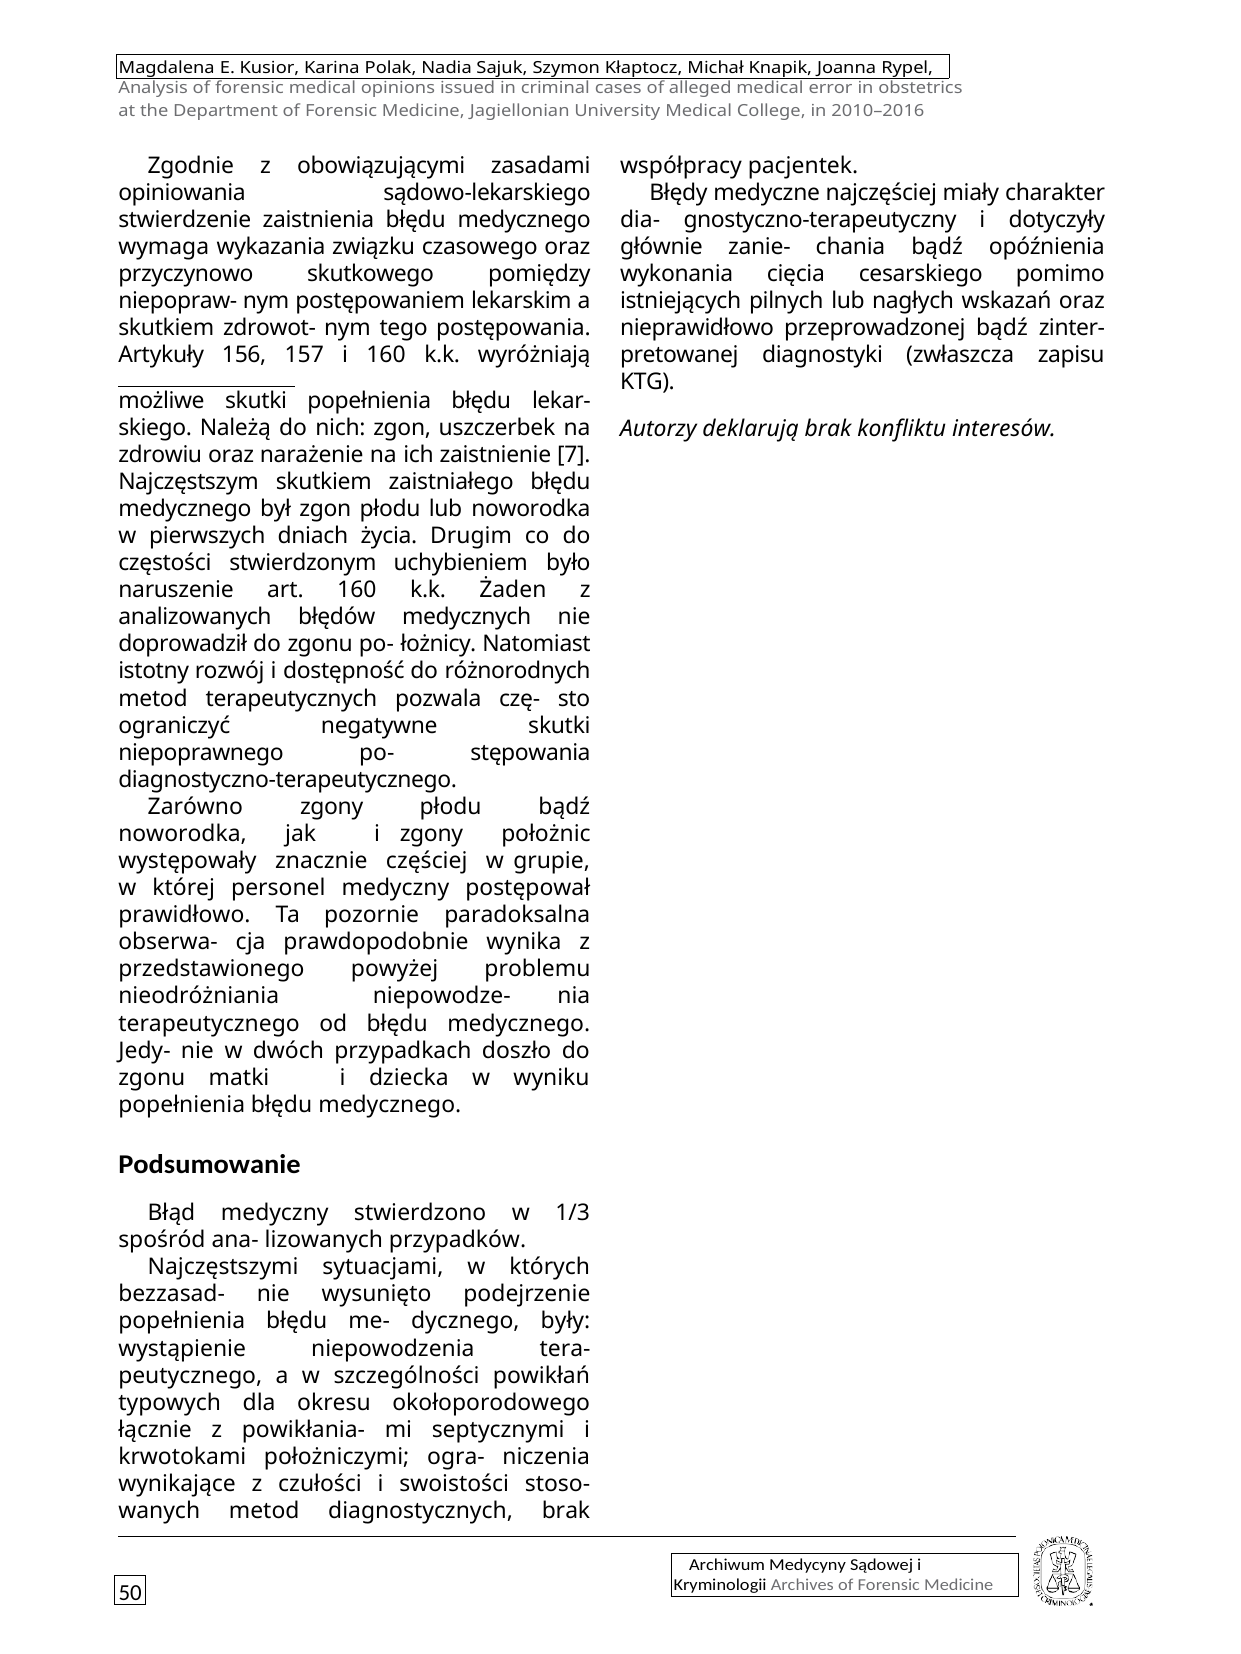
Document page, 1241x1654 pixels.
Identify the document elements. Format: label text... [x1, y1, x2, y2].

text Błąd medyczny stwierdzono w 1/3 spośród ana- lizowanych przypadków. [118, 1199, 590, 1253]
text współpracy pacjentek. [620, 151, 1105, 178]
text Błędy medyczne najczęściej miały charakter dia- gnostyczno-terapeutyczny i dotyczyły głównie zanie- chania bądź opóźnienia wykonania cięcia cesarskiego pomimo istniejących pilnych lub nagłych wskazań oraz nieprawidłowo przeprowadzonej bądź zinter- pretowanej diagnostyki (zwłaszcza zapisu KTG). [620, 178, 1105, 395]
subtitle Podsumowanie [118, 1147, 590, 1180]
text Autorzy deklarują brak konfliktu interesów. [620, 412, 1105, 444]
text Analysis of forensic medical opinions issued in criminal cases of alleged medical error in obstetrics at the Department of Forensic Medicine, Jagiellonian University Medical College, in 2010–2016 [118, 75, 971, 121]
text Zgodnie z obowiązującymi zasadami opiniowania sądowo-lekarskiego stwierdzenie zaistnienia błędu medycznego wymaga wykazania związku czasowego oraz przyczynowo skutkowego pomiędzy niepopraw- nym postępowaniem lekarskim a skutkiem zdrowot- nym tego postępowania. Artykuły 156, 157 i 160 k.k. wyróżniają możliwe skutki popełnienia błędu lekar- skiego. Należą do nich: zgon, uszczerbek na zdrowiu oraz narażenie na ich zaistnienie [7]. Najczęstszym skutkiem zaistniałego błędu medycznego był zgon płodu lub noworodka w pierwszych dniach życia. Drugim co do częstości stwierdzonym uchybieniem było naruszenie art. 160 k.k. Żaden z analizowanych błędów medycznych nie doprowadził do zgonu po- łożnicy. Natomiast istotny rozwój i dostępność do różnorodnych metod terapeutycznych pozwala czę- sto ograniczyć negatywne skutki niepoprawnego po- stępowania diagnostyczno-terapeutycznego. [118, 151, 590, 793]
picture [1033, 1536, 1093, 1606]
text Najczęstszymi sytuacjami, w których bezzasad- nie wysunięto podejrzenie popełnienia błędu me- dycznego, były: wystąpienie niepowodzenia tera- peutycznego, a w szczególności powikłań typowych dla okresu okołoporodowego łącznie z powikłania- mi septycznymi i krwotokami położniczymi; ogra- niczenia wynikające z czułości i swoistości stoso- wanych metod diagnostycznych, brak [118, 1253, 590, 1524]
text Zarówno zgony płodu bądź noworodka, jak i zgony położnic występowały znacznie częściej w grupie, w której personel medyczny postępował prawidłowo. Ta pozornie paradoksalna obserwa- cja prawdopodobnie wynika z przedstawionego powyżej problemu nieodróżniania niepowodze- nia terapeutycznego od błędu medycznego. Jedy- nie w dwóch przypadkach doszło do zgonu matki i dziecka w wyniku popełnienia błędu medycznego. [118, 793, 590, 1118]
